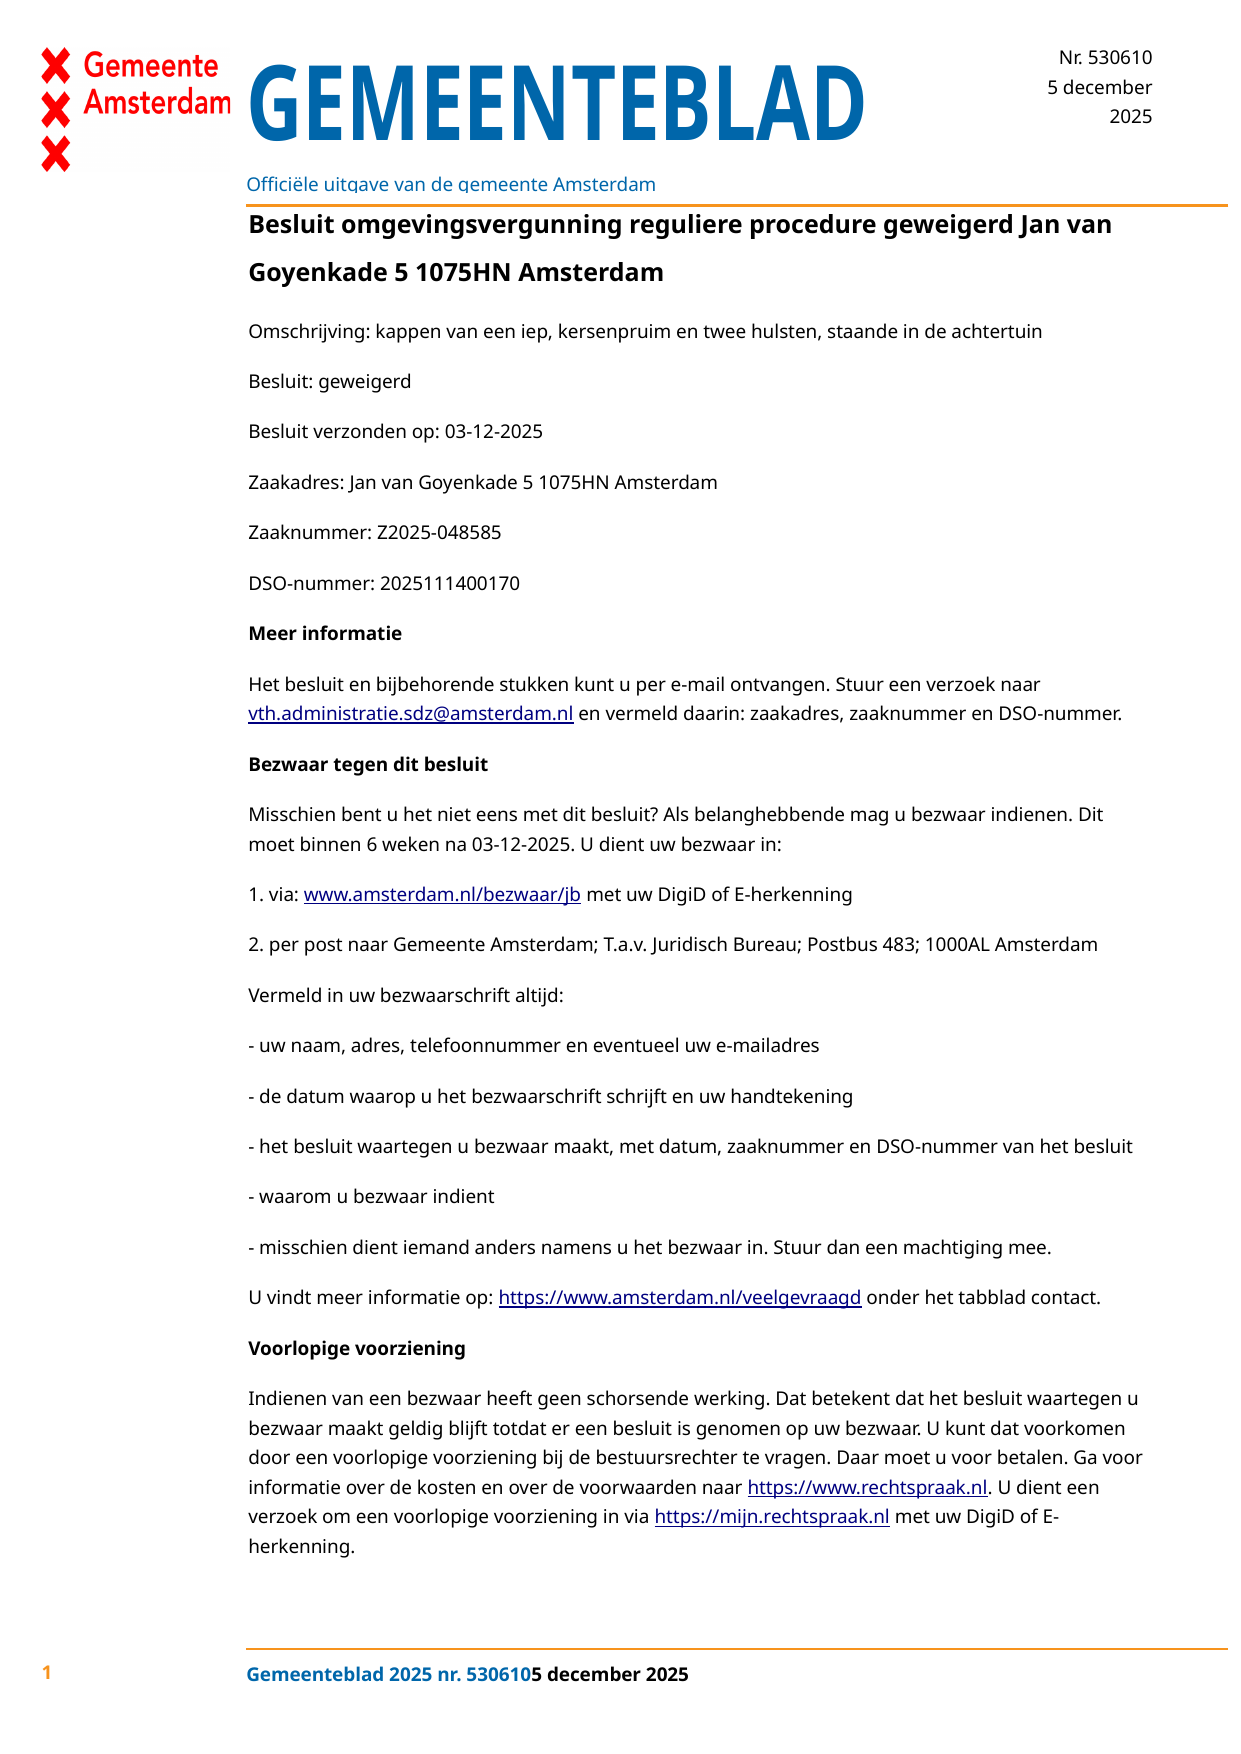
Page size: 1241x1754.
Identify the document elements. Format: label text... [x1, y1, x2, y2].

text Misschien bent u het niet eens met dit besluit? Als belanghebbende mag u bezwaar indienen. Dit moet binnen 6 weken na 03-12-2025. U dient uw bezwaar in: [248, 801, 1152, 857]
text DSO-nummer: 2025111400170 [248, 570, 1152, 596]
text - misschien dient iemand anders namens u het bezwaar in. Stuur dan een machtiging mee. [248, 1234, 1152, 1260]
text 1. via: www.amsterdam.nl/bezwaar/jb met uw DigiD of E-herkenning [248, 881, 1152, 907]
text Indienen van een bezwaar heeft geen schorsende werking. Dat betekent dat het besluit waartegen u bezwaar maakt geldig blijft totdat er een besluit is genomen op uw bezwaar. U kunt dat voorkomen door een voorlopige voorziening bij de bestuursrechter te vragen. Daar moet u voor betalen. Ga voor informatie over de kosten en over de voorwaarden naar https://www.rechtspraak.nl. U dient een verzoek om een voorlopige voorziening in via https://mijn.rechtspraak.nl met uw DigiD of E-herkenning. [248, 1385, 1152, 1559]
text Zaakadres: Jan van Goyenkade 5 1075HN Amsterdam [248, 469, 1152, 495]
text Omschrijving: kappen van een iep, kersenpruim en twee hulsten, staande in de achtertuin [248, 318, 1152, 344]
text Besluit: geweigerd [248, 368, 1152, 394]
text Vermeld in uw bezwaarschrift altijd: [248, 982, 1152, 1008]
text Meer informatie [248, 620, 1152, 646]
text Bezwaar tegen dit besluit [248, 751, 1152, 777]
text U vindt meer informatie op: https://www.amsterdam.nl/veelgevraagd onder het tabblad contact. [248, 1284, 1152, 1310]
text - het besluit waartegen u bezwaar maakt, met datum, zaaknummer en DSO-nummer van het besluit [248, 1133, 1152, 1159]
picture [41, 47, 231, 172]
text Zaaknummer: Z2025-048585 [248, 519, 1152, 545]
text - uw naam, adres, telefoonnummer en eventueel uw e-mailadres [248, 1032, 1152, 1058]
text - de datum waarop u het bezwaarschrift schrijft en uw handtekening [248, 1083, 1152, 1109]
text - waarom u bezwaar indient [248, 1184, 1152, 1209]
text Het besluit en bijbehorende stukken kunt u per e-mail ontvangen. Stuur een verzoek naar vth.administratie.sdz@amsterdam.nl en vermeld daarin: zaakadres, zaaknummer en DSO-nummer. [248, 671, 1152, 726]
text 2. per post naar Gemeente Amsterdam; T.a.v. Juridisch Bureau; Postbus 483; 1000AL Amsterdam [248, 932, 1152, 957]
text Besluit omgevingsvergunning reguliere procedure geweigerd Jan van Goyenkade 5 1075HN Amsterdam [248, 207, 1152, 288]
text Voorlopige voorziening [248, 1335, 1152, 1361]
text Besluit verzonden op: 03-12-2025 [248, 419, 1152, 444]
